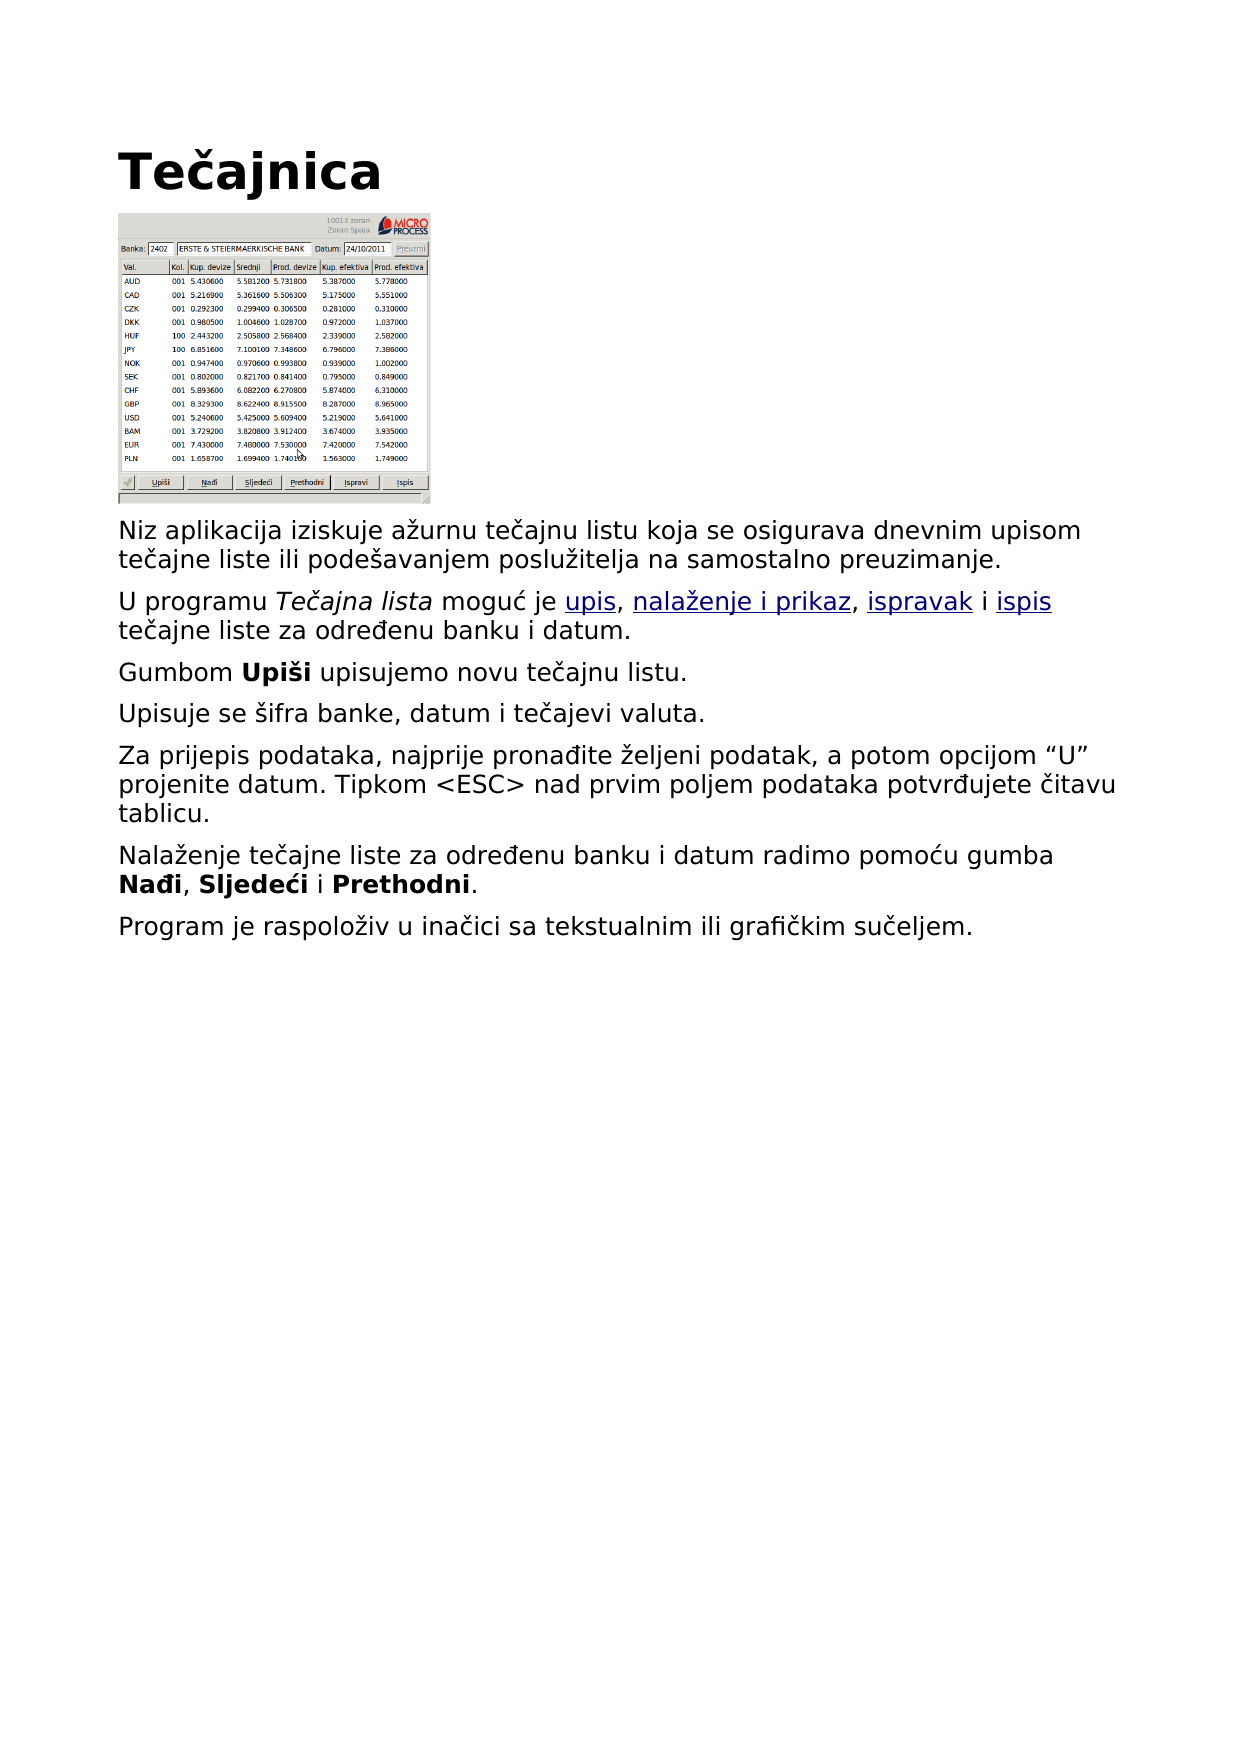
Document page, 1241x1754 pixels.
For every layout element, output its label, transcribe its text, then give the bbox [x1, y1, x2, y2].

text Gumbom Upiši upisujemo novu tečajnu listu. [118, 658, 1122, 687]
text Program je raspoloživ u inačici sa tekstualnim ili grafičkim sučeljem. [118, 912, 1122, 941]
subtitle Tečajnica [118, 143, 1122, 201]
text Niz aplikacija iziskuje ažurnu tečajnu listu koja se osigurava dnevnim upisom tečajne liste ili podešavanjem poslužitelja na samostalno preuzimanje. [118, 516, 1122, 574]
text Za prijepis podataka, najprije pronađite željeni podatak, a potom opcijom “U” projenite datum. Tipkom <ESC> nad prvim poljem podataka potvrđujete čitavu tablicu. [118, 741, 1122, 828]
text U programu Tečajna lista moguć je upis, nalaženje i prikaz, ispravak i ispis tečajne liste za određenu banku i datum. [118, 587, 1122, 645]
text Upisuje se šifra banke, datum i tečajevi valuta. [118, 699, 1122, 728]
text Nalaženje tečajne liste za određenu banku i datum radimo pomoću gumba Nađi, Sljedeći i Prethodni. [118, 841, 1122, 899]
picture [118, 213, 431, 504]
